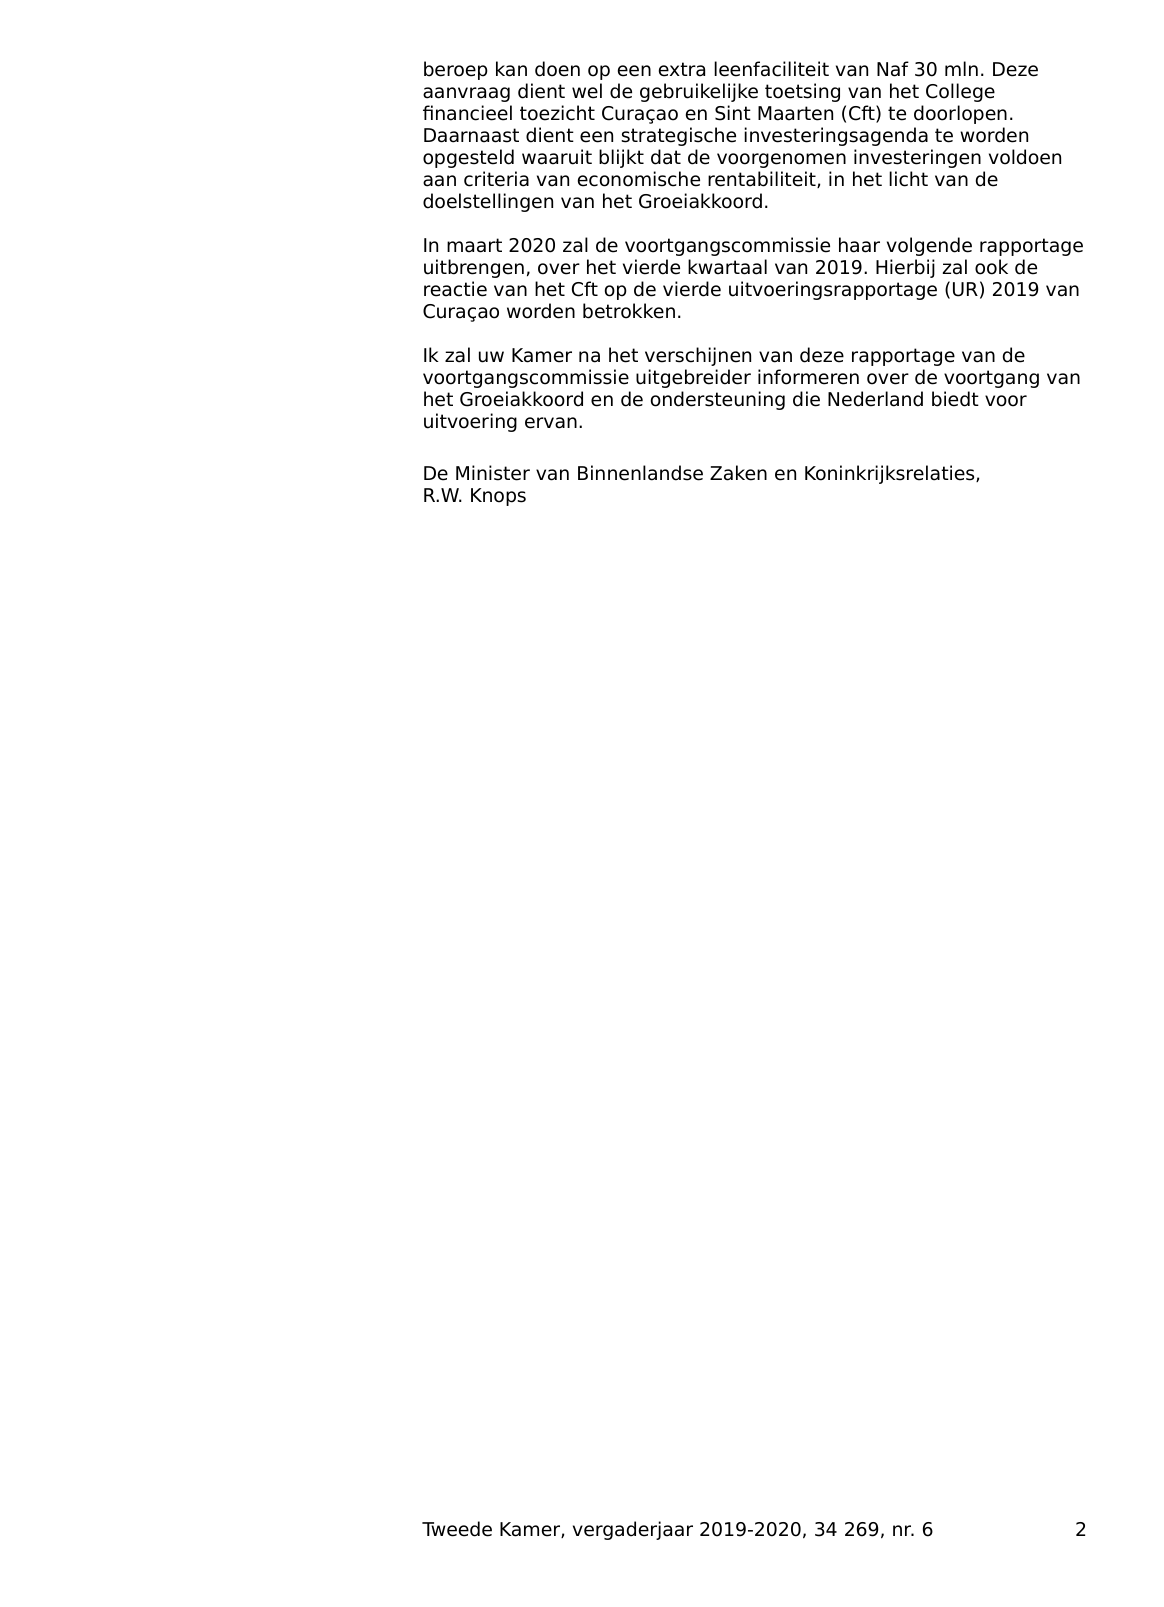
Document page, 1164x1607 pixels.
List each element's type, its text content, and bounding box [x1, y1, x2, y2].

text In maart 2020 zal de voortgangscommissie haar volgende rapportage uitbrengen, over het vierde kwartaal van 2019. Hierbij zal ook de reactie van het Cft op de vierde uitvoeringsrapportage (UR) 2019 van Curaçao worden betrokken. [422, 235, 1087, 323]
text beroep kan doen op een extra leenfaciliteit van Naf 30 mln. Deze aanvraag dient wel de gebruikelijke toetsing van het College financieel toezicht Curaçao en Sint Maarten (Cft) te doorlopen. Daarnaast dient een strategische investeringsagenda te worden opgesteld waaruit blijkt dat de voorgenomen investeringen voldoen aan criteria van economische rentabiliteit, in het licht van de doelstellingen van het Groeiakkoord. [422, 59, 1087, 213]
text Ik zal uw Kamer na het verschijnen van deze rapportage van de voortgangscommissie uitgebreider informeren over de voortgang van het Groeiakkoord en de ondersteuning die Nederland biedt voor uitvoering ervan. [422, 345, 1087, 433]
text De Minister van Binnenlandse Zaken en Koninkrijksrelaties, R.W. Knops [422, 463, 1087, 507]
